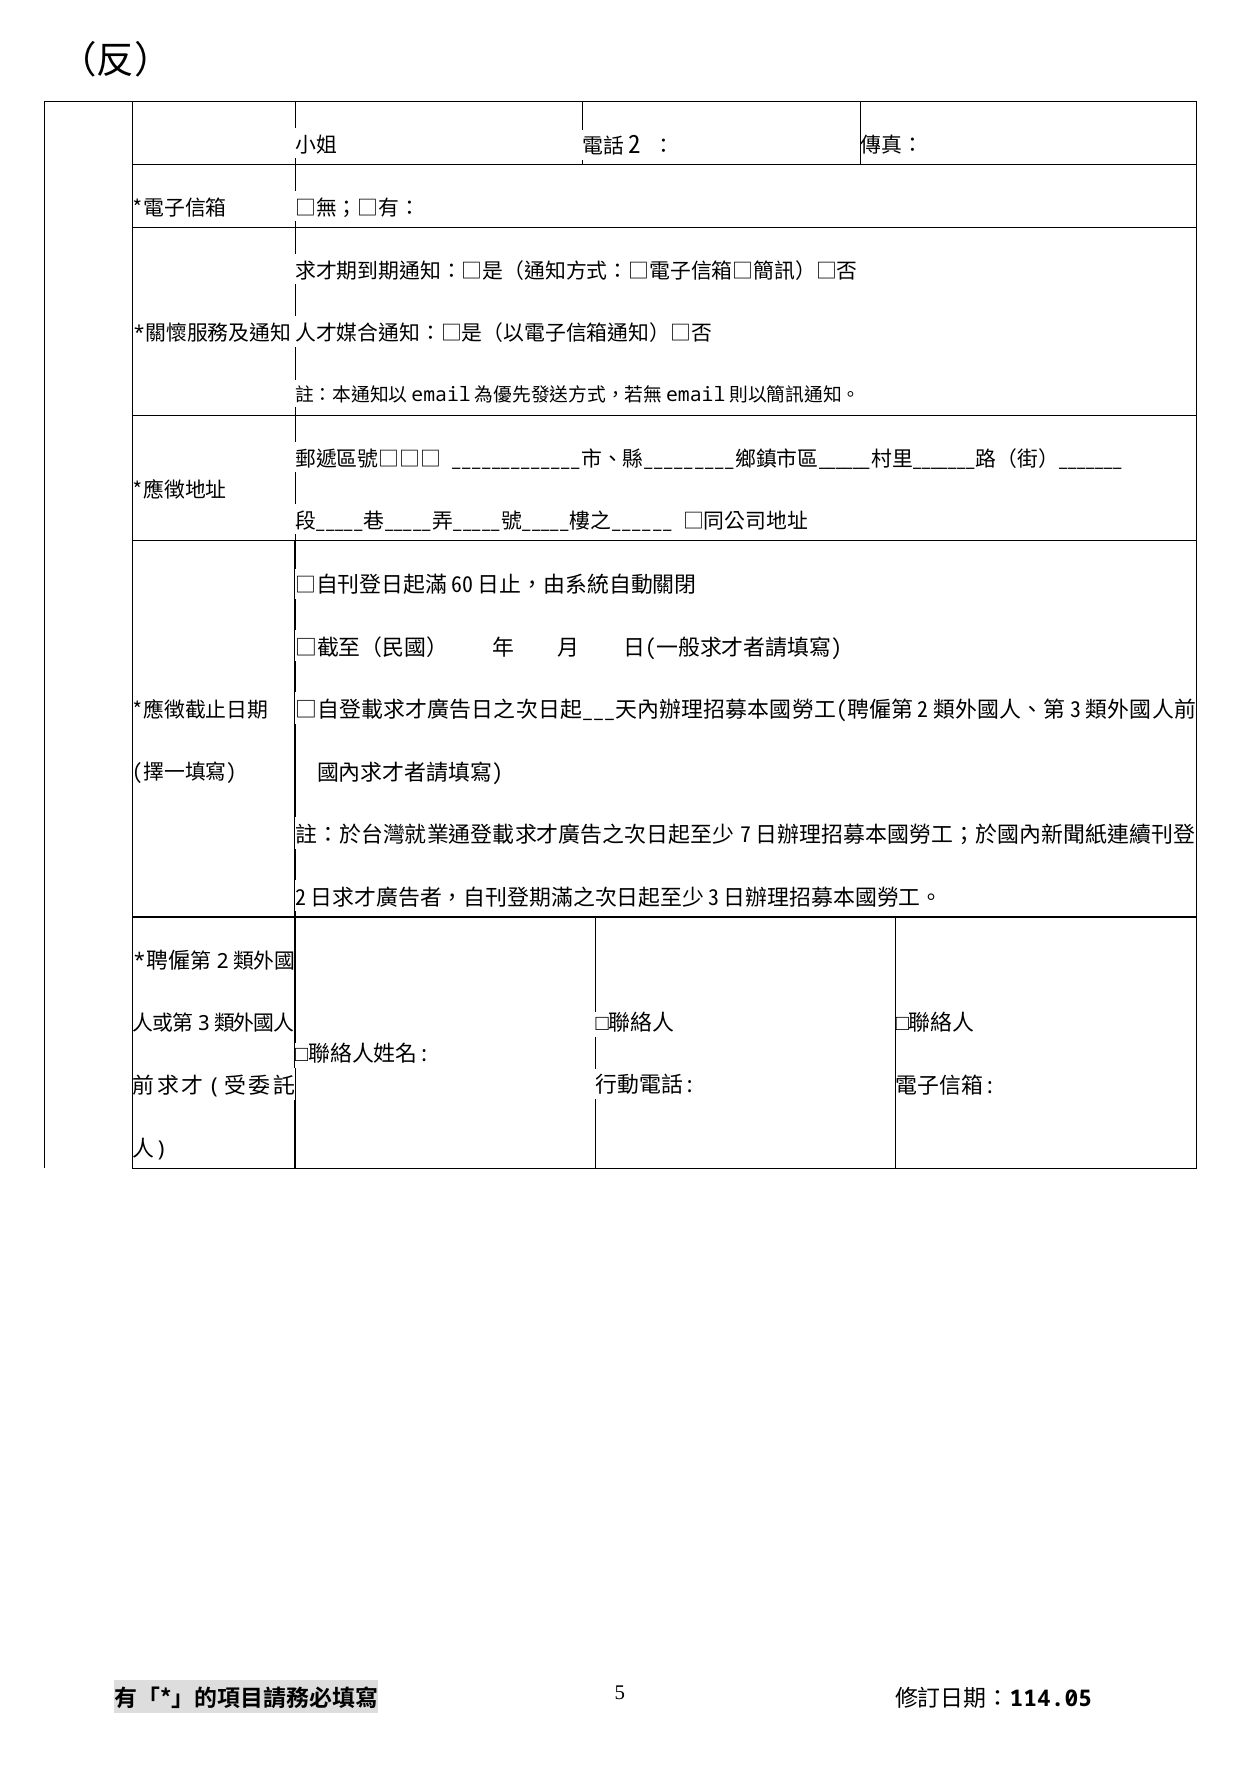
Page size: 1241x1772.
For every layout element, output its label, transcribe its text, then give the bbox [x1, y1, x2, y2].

table_cell *電子信箱 [133, 165, 295, 227]
table_cell □聯絡人 電子信箱: [896, 918, 1196, 1167]
table_cell □自刊登日起滿60日止，由系統自動關閉 □截至（民國） 年 月 日(一般求才者請填寫) □自登載求才廣告日之次日起___天內辦理招募本國勞工(聘僱第2類外國人、第3類外國人前國內求才者請填寫) 註：於台灣就業通登載求才廣告之次日起至少7日辦理招募本國勞工；於國內新聞紙連續刊登2日求才廣告者，自刊登期滿之次日起至少3日辦理招募本國勞工。 [296, 541, 1196, 692]
table_cell [133, 102, 295, 164]
table_cell □聯絡人姓名: [296, 918, 595, 1167]
table_cell □聯絡人 行動電話: [596, 918, 895, 1167]
table_cell [45, 102, 132, 1167]
table_cell 傳真： [861, 102, 1196, 164]
table_cell 小姐 [296, 102, 582, 164]
table_cell *應徴地址 [133, 416, 295, 540]
table_cell □自刊登日起滿60日止，由系統自動關閉 □截至（民國） 年 月 日(一般求才者請填寫) □自登載求才廣告日之次日起___天內辦理招募本國勞工(聘僱第2類外國人、第3類外國人前國內求才者請填寫) 註：於台灣就業通登載求才廣告之次日起至少7日辦理招募本國勞工；於國內新聞紙連續刊登2日求才廣告者，自刊登期滿之次日起至少3日辦理招募本國勞工。 [296, 849, 1196, 916]
table_cell *關懷服務及通知 [133, 228, 295, 415]
table_cell *聘僱第2類外國人或第3類外國人前求才(受委託人) [133, 918, 294, 1167]
table_cell *應徴截止日期 (擇一填寫) [133, 541, 294, 916]
table_cell 郵遞區號□□□ 市、縣 鄉鎮市區 村里 路（街） 段 巷 弄 號 樓之 □同公司地址 [296, 416, 1196, 540]
table_cell 電話2 ： [583, 102, 860, 164]
table_cell □無；□有： [296, 165, 1196, 227]
table_cell □自刊登日起滿60日止，由系統自動關閉 □截至（民國） 年 月 日(一般求才者請填寫) □自登載求才廣告日之次日起___天內辦理招募本國勞工(聘僱第2類外國人、第3類外國人前國內求才者請填寫) 註：於台灣就業通登載求才廣告之次日起至少7日辦理招募本國勞工；於國內新聞紙連續刊登2日求才廣告者，自刊登期滿之次日起至少3日辦理招募本國勞工。 [296, 724, 1196, 817]
table_cell 求才期到期通知：□是（通知方式：□電子信箱□簡訊）□否 人才媒合通知：□是（以電子信箱通知）□否 註：本通知以email為優先發送方式，若無email則以簡訊通知。 [296, 228, 1196, 415]
